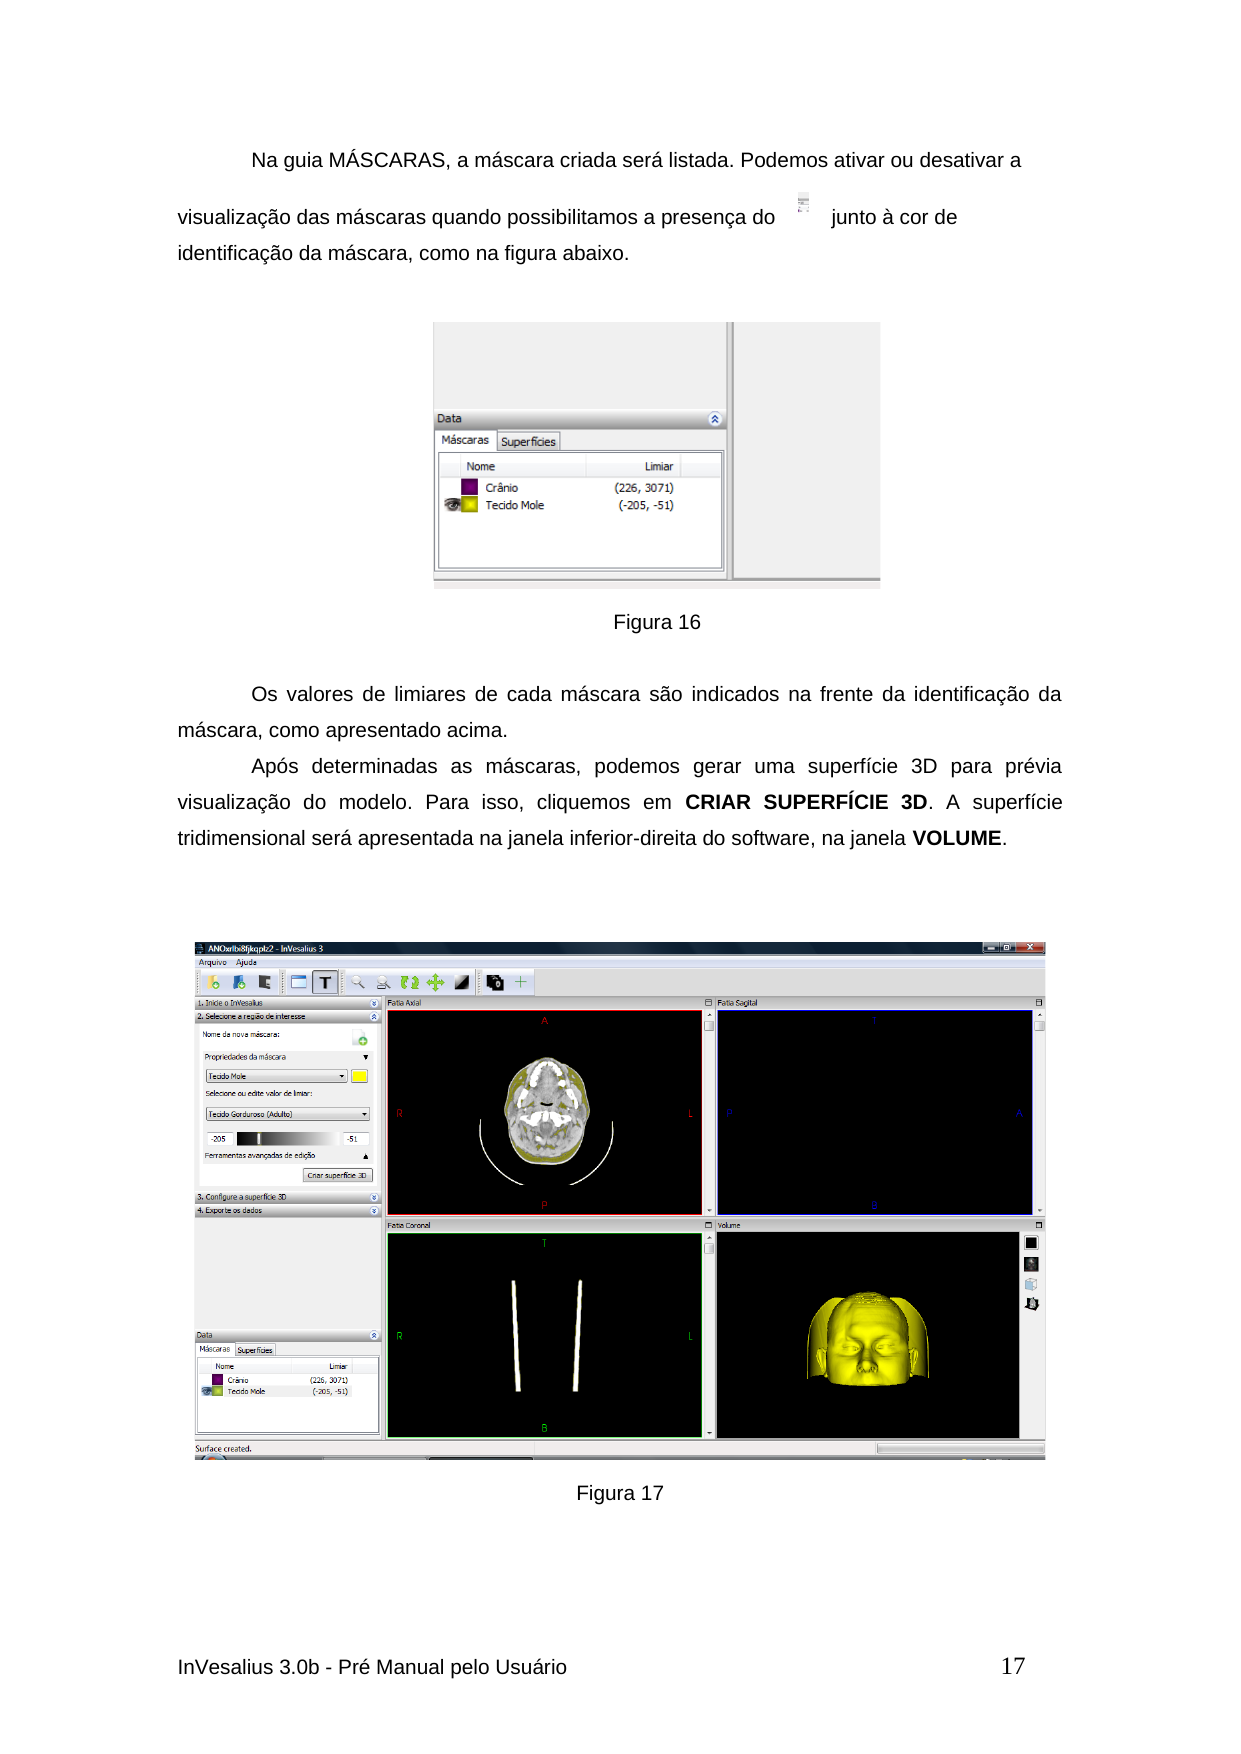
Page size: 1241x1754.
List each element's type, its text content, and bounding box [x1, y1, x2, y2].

text Figura 16 [177, 610, 1063, 634]
text Após determinadas as máscaras, podemos gerar uma superfície 3D para prévia visualização do modelo. Para isso, cliquemos em CRIAR SUPERFÍCIE 3D. A superfície tridimensional será apresentada na janela inferior-direita do software, na janela VOLUME. [177, 754, 1063, 849]
text Figura 17 [177, 1480, 1063, 1504]
text Na guia MÁSCARAS, a máscara criada será listada. Podemos ativar ou desativar a visualização das máscaras quando possibilitamos a presença do junto à cor de identificação da máscara, como na figura abaixo. [177, 148, 1063, 265]
text Os valores de limiares de cada máscara são indicados na frente da identificação da máscara, como apresentado acima. [177, 682, 1063, 742]
picture [194, 942, 1046, 1460]
